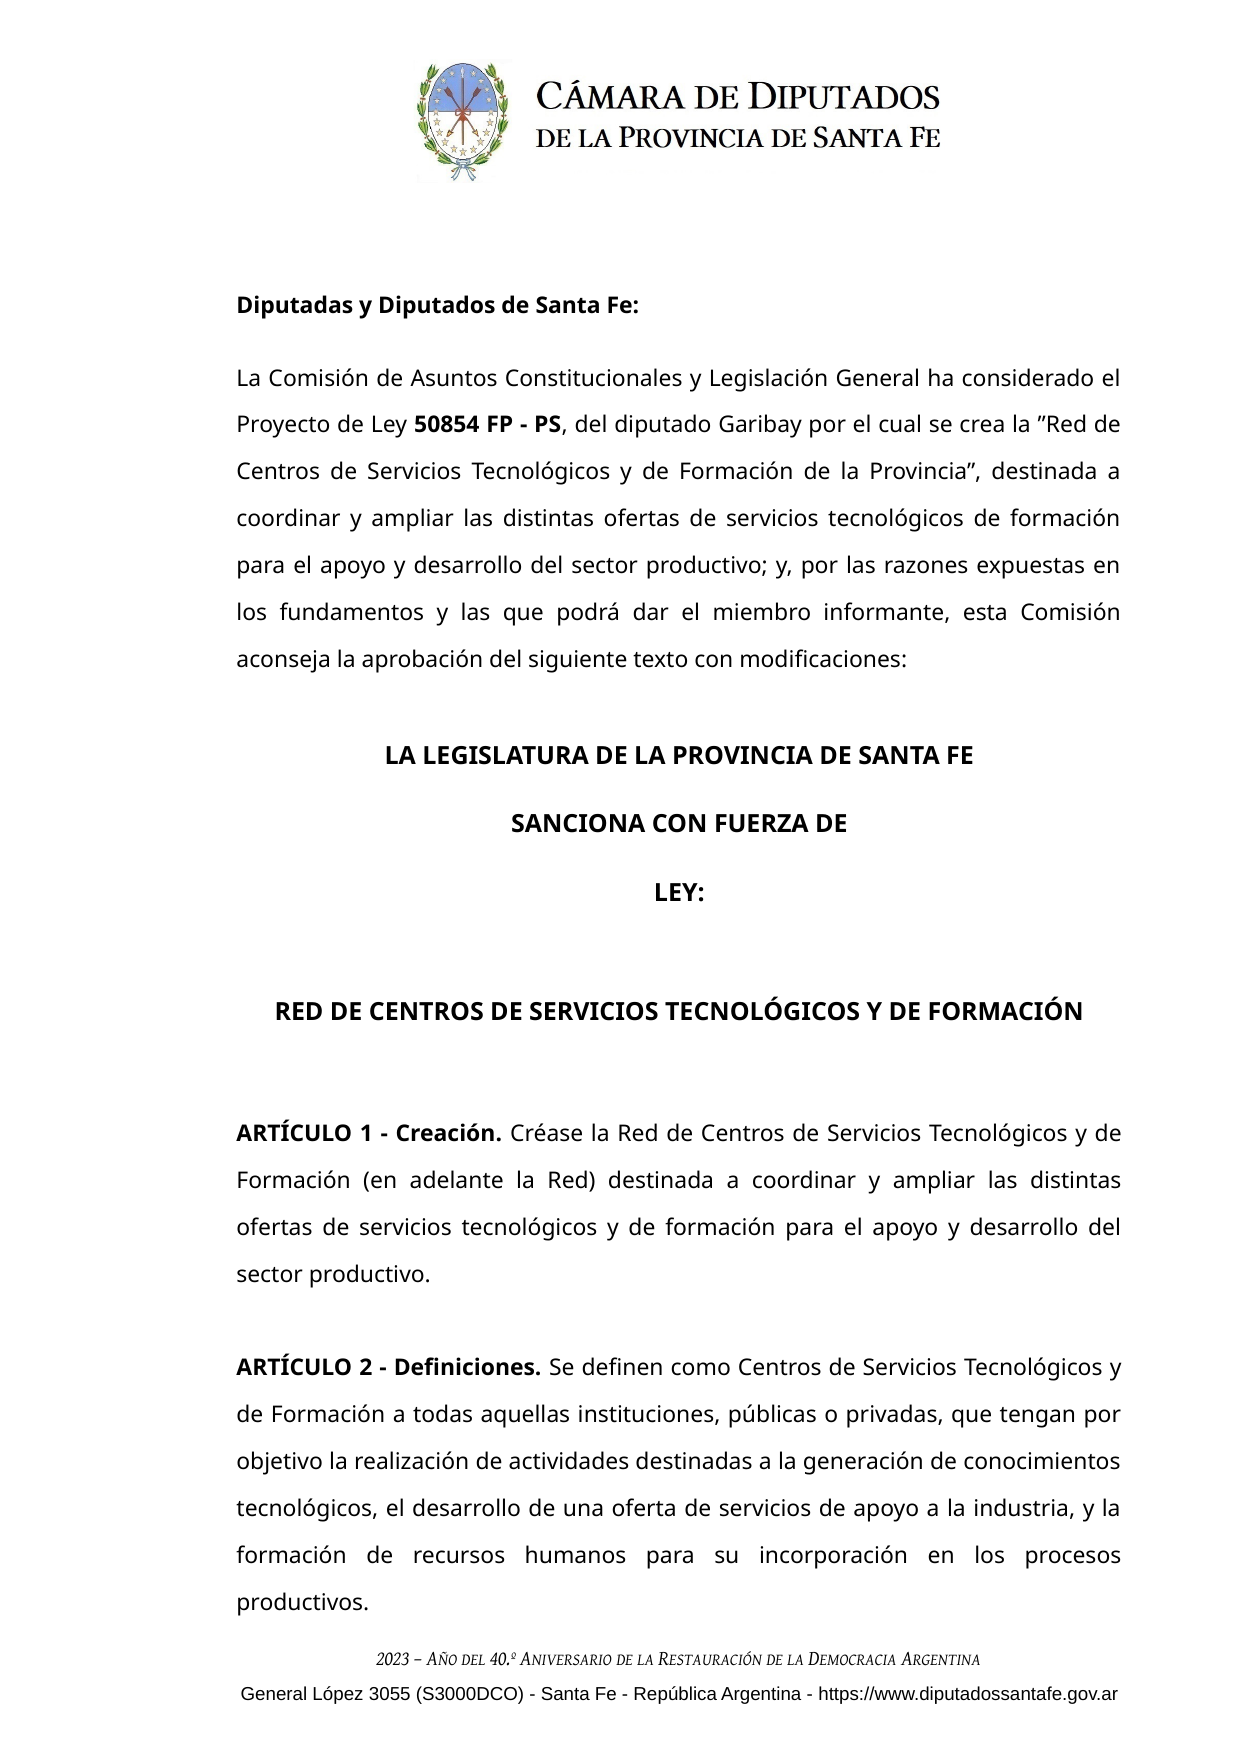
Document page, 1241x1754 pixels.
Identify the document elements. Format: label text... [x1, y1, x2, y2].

text SANCIONA CON FUERZA DE [236, 806, 1122, 840]
text Diputadas y Diputados de Santa Fe: [236, 289, 1122, 320]
text RED DE CENTROS DE SERVICIOS TECNOLÓGICOS Y DE FORMACIÓN [236, 993, 1122, 1027]
picture [413, 59, 945, 183]
text La Comisión de Asuntos Constitucionales y Legislación General ha considerado el Proyecto de Ley 50854 FP - PS, del diputado Garibay por el cual se crea la ”Red de Centros de Servicios Tecnológicos y de Formación de la Provincia”, destinada a coordinar y ampliar las distintas ofertas de servicios tecnológicos de formación para el apoyo y desarrollo del sector productivo; y, por las razones expuestas en los fundamentos y las que podrá dar el miembro informante, esta Comisión aconseja la aprobación del siguiente texto con modificaciones: [236, 362, 1122, 674]
text ARTÍCULO 1 - Creación. Créase la Red de Centros de Servicios Tecnológicos y de Formación (en adelante la Red) destinada a coordinar y ampliar las distintas ofertas de servicios tecnológicos y de formación para el apoyo y desarrollo del sector productivo. [236, 1117, 1122, 1289]
text LEY: [236, 874, 1122, 908]
text ARTÍCULO 2 - Definiciones. Se definen como Centros de Servicios Tecnológicos y de Formación a todas aquellas instituciones, públicas o privadas, que tengan por objetivo la realización de actividades destinadas a la generación de conocimientos tecnológicos, el desarrollo de una oferta de servicios de apoyo a la industria, y la formación de recursos humanos para su incorporación en los procesos productivos. [236, 1351, 1122, 1617]
text LA LEGISLATURA DE LA PROVINCIA DE SANTA FE [236, 738, 1122, 772]
